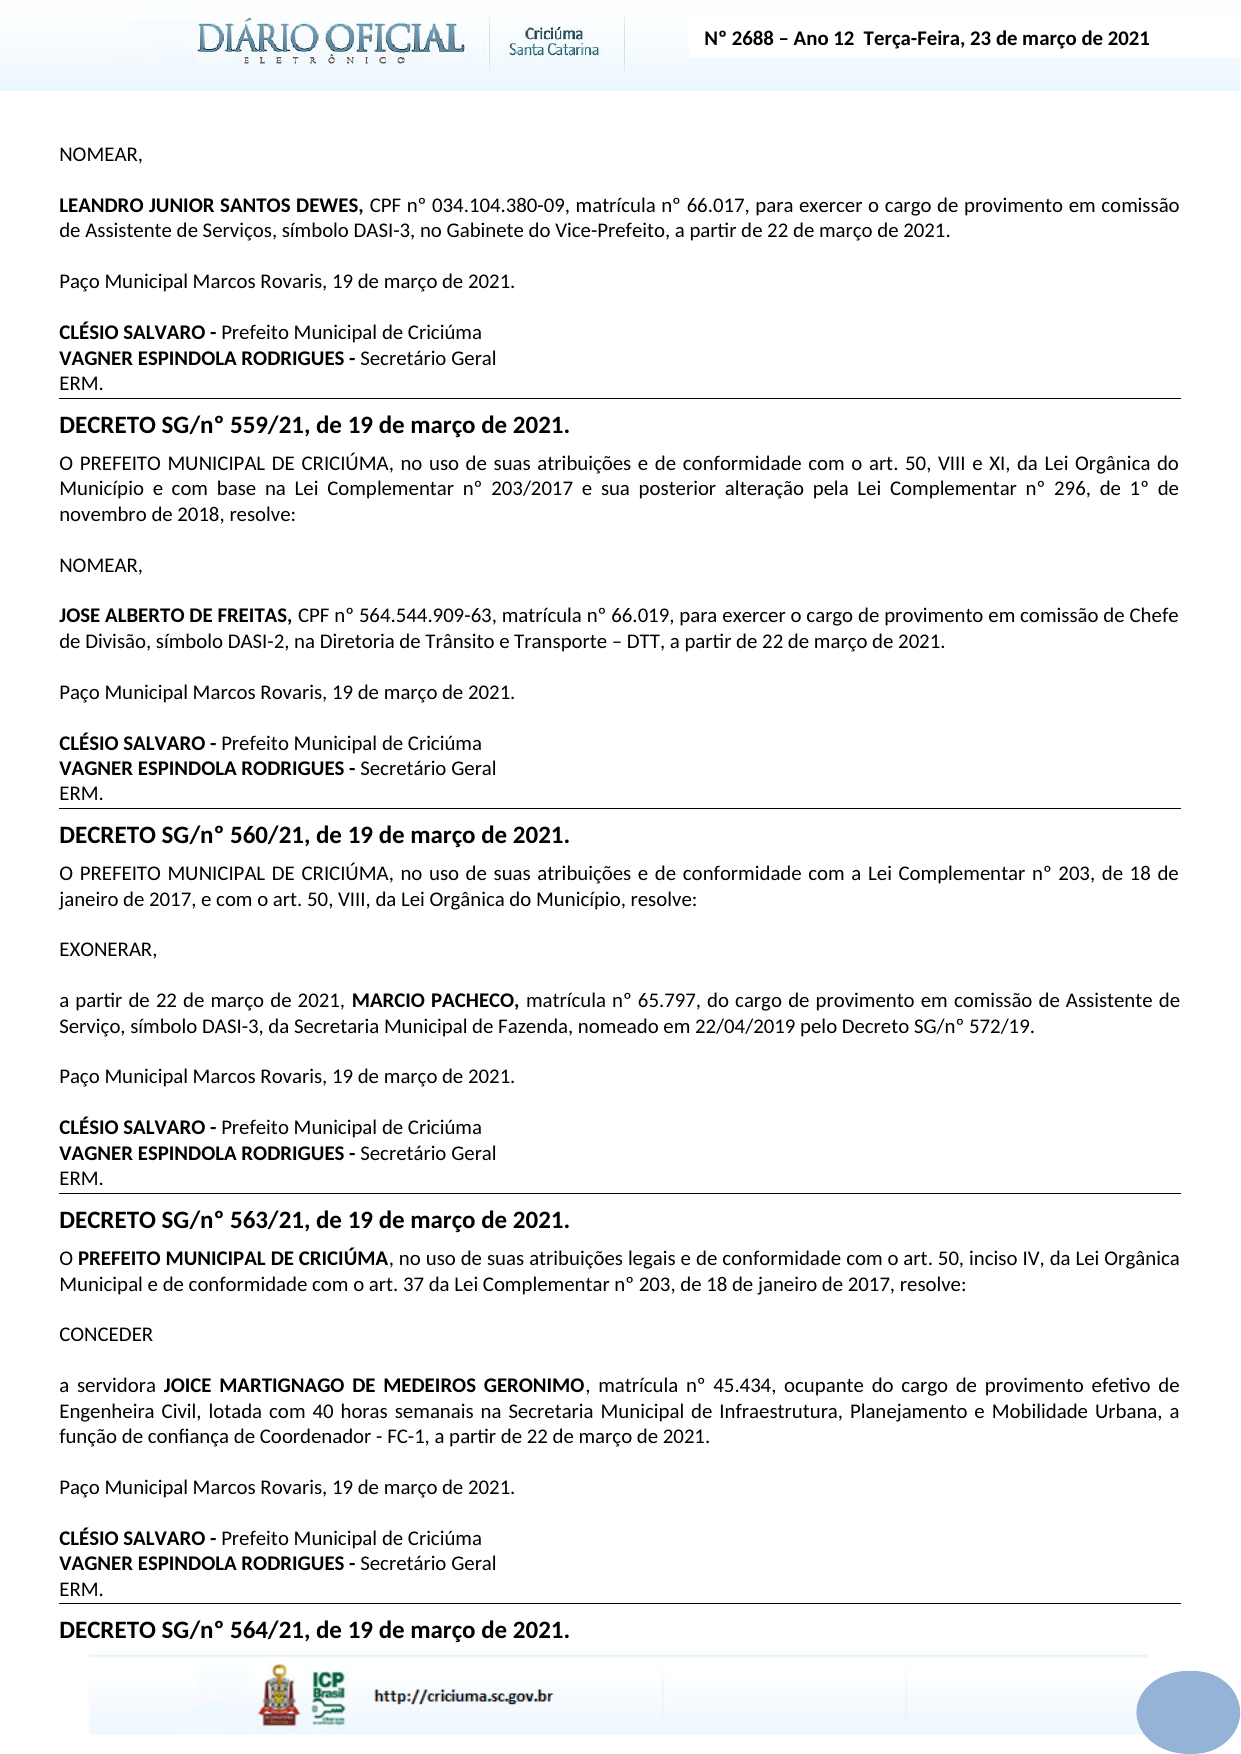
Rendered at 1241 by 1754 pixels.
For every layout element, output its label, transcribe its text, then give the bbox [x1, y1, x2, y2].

text O PREFEITO MUNICIPAL DE CRICIÚMA, no uso de suas atribuições e de conformidade com a Lei Complementar nº 203, de 18 de janeiro de 2017, e com o art. 50, VIII, da Lei Orgânica do Município, resolve: [59, 860, 1181, 911]
text CLÉSIO SALVARO - Prefeito Municipal de Criciúma [59, 1114, 1181, 1140]
text a servidora JOICE MARTIGNAGO DE MEDEIROS GERONIMO, matrícula nº 45.434, ocupante do cargo de provimento efetivo de Engenheira Civil, lotada com 40 horas semanais na Secretaria Municipal de Infraestrutura, Planejamento e Mobilidade Urbana, a função de confiança de Coordenador - FC-1, a partir de 22 de março de 2021. [59, 1372, 1181, 1449]
text Paço Municipal Marcos Rovaris, 19 de março de 2021. [59, 679, 1181, 704]
text VAGNER ESPINDOLA RODRIGUES - Secretário Geral [59, 1140, 1181, 1165]
text Paço Municipal Marcos Rovaris, 19 de março de 2021. [59, 268, 1181, 294]
text LEANDRO JUNIOR SANTOS DEWES, CPF nº 034.104.380-09, matrícula nº 66.017, para exercer o cargo de provimento em comissão de Assistente de Serviços, símbolo DASI-3, no Gabinete do Vice-Prefeito, a partir de 22 de março de 2021. [59, 192, 1181, 243]
text ERM. [59, 781, 1181, 808]
text DECRETO SG/nº 563/21, de 19 de março de 2021. [59, 1204, 1181, 1235]
text CLÉSIO SALVARO - Prefeito Municipal de Criciúma [59, 319, 1181, 345]
text CLÉSIO SALVARO - Prefeito Municipal de Criciúma [59, 730, 1181, 755]
text Paço Municipal Marcos Rovaris, 19 de março de 2021. [59, 1474, 1181, 1499]
text CONCEDER [59, 1322, 1181, 1347]
text ERM. [59, 370, 1181, 398]
text a partir de 22 de março de 2021, MARCIO PACHECO, matrícula nº 65.797, do cargo de provimento em comissão de Assistente de Serviço, símbolo DASI-3, da Secretaria Municipal de Fazenda, nomeado em 22/04/2019 pelo Decreto SG/nº 572/19. [59, 987, 1181, 1038]
text EXONERAR, [59, 937, 1181, 962]
text DECRETO SG/nº 559/21, de 19 de março de 2021. [59, 409, 1181, 440]
text Paço Municipal Marcos Rovaris, 19 de março de 2021. [59, 1064, 1181, 1089]
text ERM. [59, 1165, 1181, 1193]
text ERM. [59, 1576, 1181, 1603]
text VAGNER ESPINDOLA RODRIGUES - Secretário Geral [59, 345, 1181, 370]
text DECRETO SG/nº 560/21, de 19 de março de 2021. [59, 819, 1181, 850]
text JOSE ALBERTO DE FREITAS, CPF nº 564.544.909-63, matrícula nº 66.019, para exercer o cargo de provimento em comissão de Chefe de Divisão, símbolo DASI-2, na Diretoria de Trânsito e Transporte – DTT, a partir de 22 de março de 2021. [59, 603, 1181, 653]
text O PREFEITO MUNICIPAL DE CRICIÚMA, no uso de suas atribuições e de conformidade com o art. 50, VIII e XI, da Lei Orgânica do Município e com base na Lei Complementar nº 203/2017 e sua posterior alteração pela Lei Complementar nº 296, de 1º de novembro de 2018, resolve: [59, 450, 1181, 526]
text DECRETO SG/nº 564/21, de 19 de março de 2021. [59, 1615, 1181, 1645]
text NOMEAR, [59, 141, 1181, 167]
text VAGNER ESPINDOLA RODRIGUES - Secretário Geral [59, 1550, 1181, 1576]
text O PREFEITO MUNICIPAL DE CRICIÚMA, no uso de suas atribuições legais e de conformidade com o art. 50, inciso IV, da Lei Orgânica Municipal e de conformidade com o art. 37 da Lei Complementar nº 203, de 18 de janeiro de 2017, resolve: [59, 1245, 1181, 1296]
text CLÉSIO SALVARO - Prefeito Municipal de Criciúma [59, 1525, 1181, 1550]
text NOMEAR, [59, 552, 1181, 577]
text VAGNER ESPINDOLA RODRIGUES - Secretário Geral [59, 755, 1181, 781]
